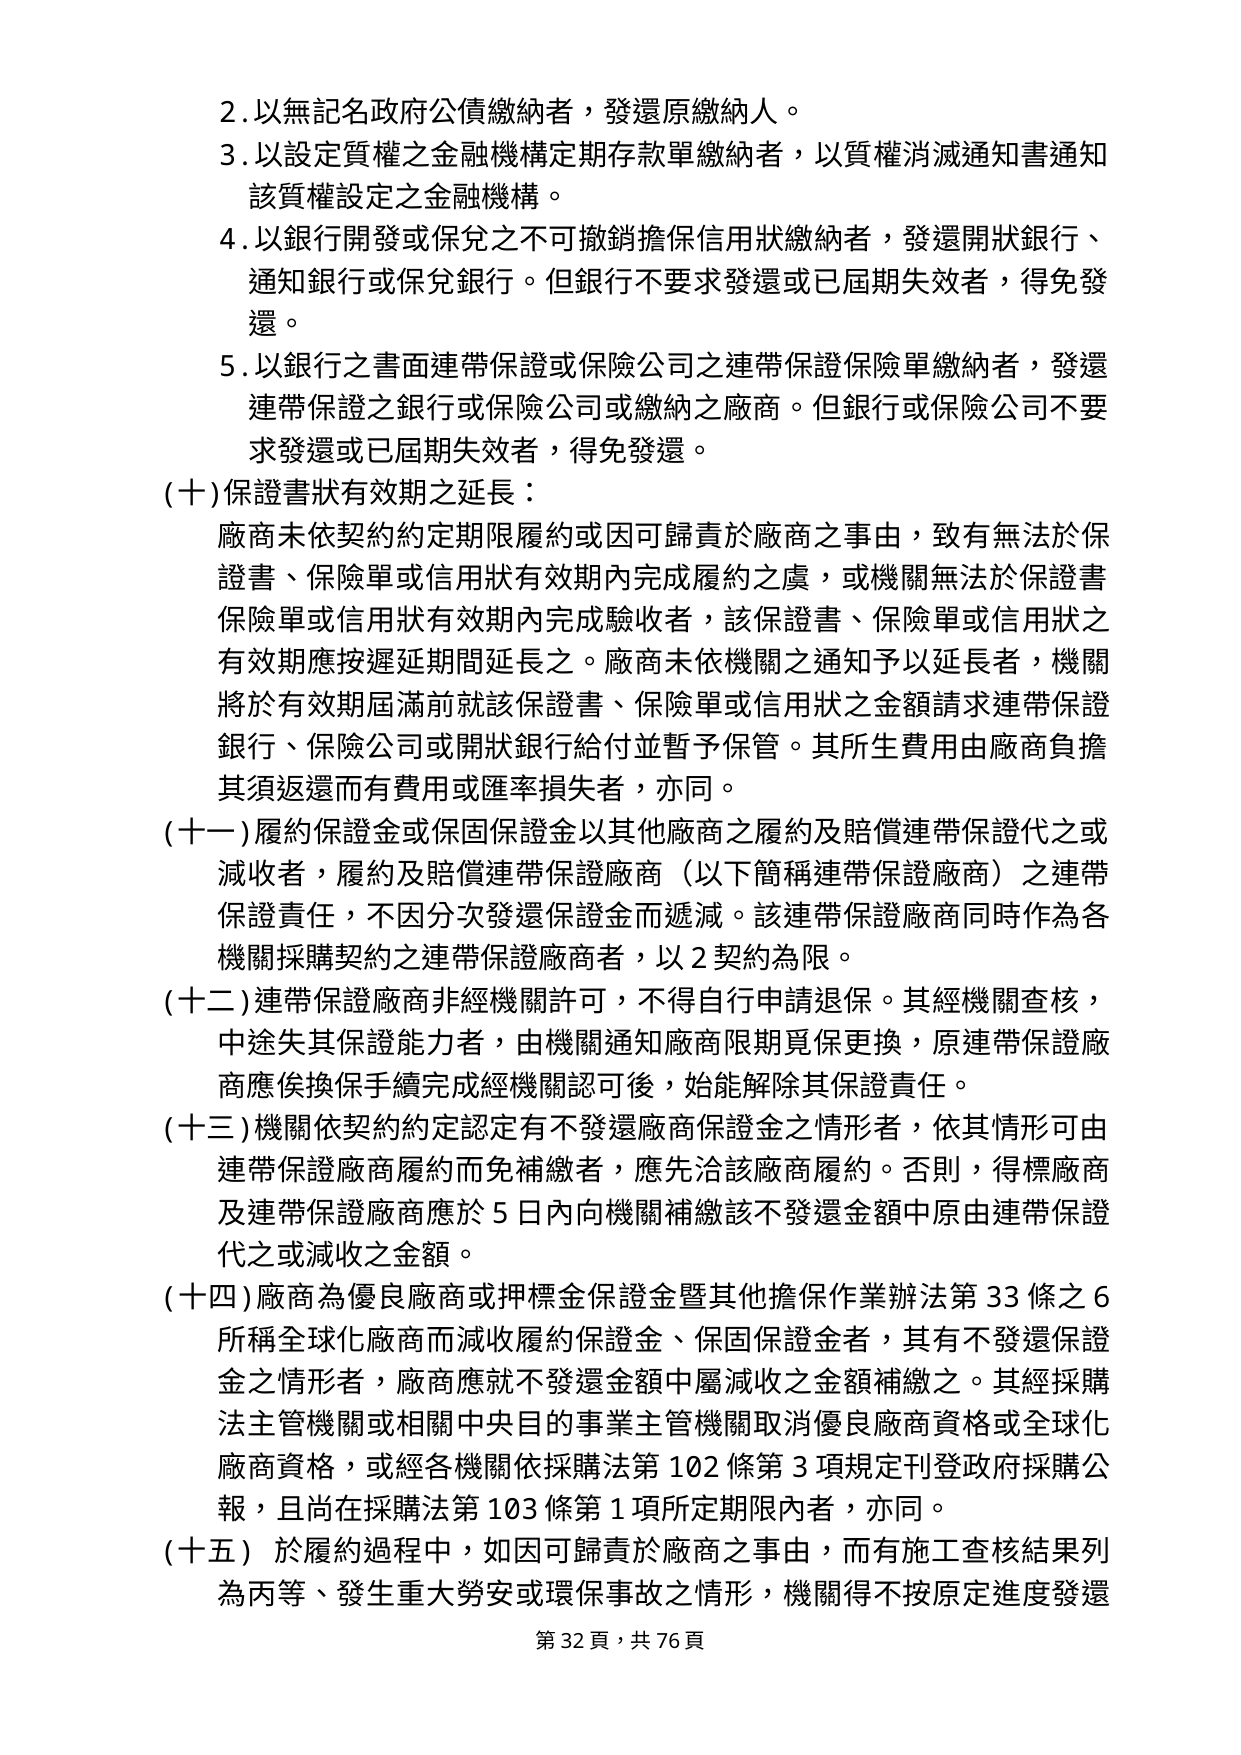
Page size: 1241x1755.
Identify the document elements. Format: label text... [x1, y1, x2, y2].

text (十四)廠商為優良廠商或押標金保證金暨其他擔保作業辦法第33條之6所稱全球化廠商而減收履約保證金、保固保證金者，其有不發還保證金之情形者，廠商應就不發還金額中屬減收之金額補繳之。其經採購法主管機關或相關中央目的事業主管機關取消優良廠商資格或全球化廠商資格，或經各機關依採購法第102條第3項規定刊登政府採購公報，且尚在採購法第103條第1項所定期限內者，亦同。 [159, 1274, 1110, 1528]
text (十二)連帶保證廠商非經機關許可，不得自行申請退保。其經機關查核，中途失其保證能力者，由機關通知廠商限期覓保更換，原連帶保證廠商應俟換保手續完成經機關認可後，始能解除其保證責任。 [159, 977, 1110, 1104]
text (十)保證書狀有效期之延長： [159, 470, 1110, 512]
text (十五) 於履約過程中，如因可歸責於廠商之事由，而有施工查核結果列為丙等、發生重大勞安或環保事故之情形，機關得不按原定進度發還 [159, 1528, 1110, 1613]
text 廠商未依契約約定期限履約或因可歸責於廠商之事由，致有無法於保證書、保險單或信用狀有效期內完成履約之虞，或機關無法於保證書、保險單或信用狀有效期內完成驗收者，該保證書、保險單或信用狀之有效期應按遲延期間延長之。廠商未依機關之通知予以延長者，機關將於有效期屆滿前就該保證書、保險單或信用狀之金額請求連帶保證銀行、保險公司或開狀銀行給付並暫予保管。其所生費用由廠商負擔。其須返還而有費用或匯率損失者，亦同。 [217, 512, 1110, 808]
text (十一)履約保證金或保固保證金以其他廠商之履約及賠償連帶保證代之或減收者，履約及賠償連帶保證廠商（以下簡稱連帶保證廠商）之連帶保證責任，不因分次發還保證金而遞減。該連帶保證廠商同時作為各機關採購契約之連帶保證廠商者，以2契約為限。 [159, 808, 1110, 977]
text 5.以銀行之書面連帶保證或保險公司之連帶保證保險單繳納者，發還連帶保證之銀行或保險公司或繳納之廠商。但銀行或保險公司不要求發還或已屆期失效者，得免發還。 [218, 343, 1110, 470]
text 3.以設定質權之金融機構定期存款單繳納者，以質權消滅通知書通知該質權設定之金融機構。 [218, 131, 1110, 216]
text 4.以銀行開發或保兌之不可撤銷擔保信用狀繳納者，發還開狀銀行、通知銀行或保兌銀行。但銀行不要求發還或已屆期失效者，得免發還。 [218, 216, 1110, 343]
text 2.以無記名政府公債繳納者，發還原繳納人。 [218, 89, 1110, 131]
text (十三)機關依契約約定認定有不發還廠商保證金之情形者，依其情形可由連帶保證廠商履約而免補繳者，應先洽該廠商履約。否則，得標廠商及連帶保證廠商應於5日內向機關補繳該不發還金額中原由連帶保證代之或減收之金額。 [159, 1104, 1110, 1274]
